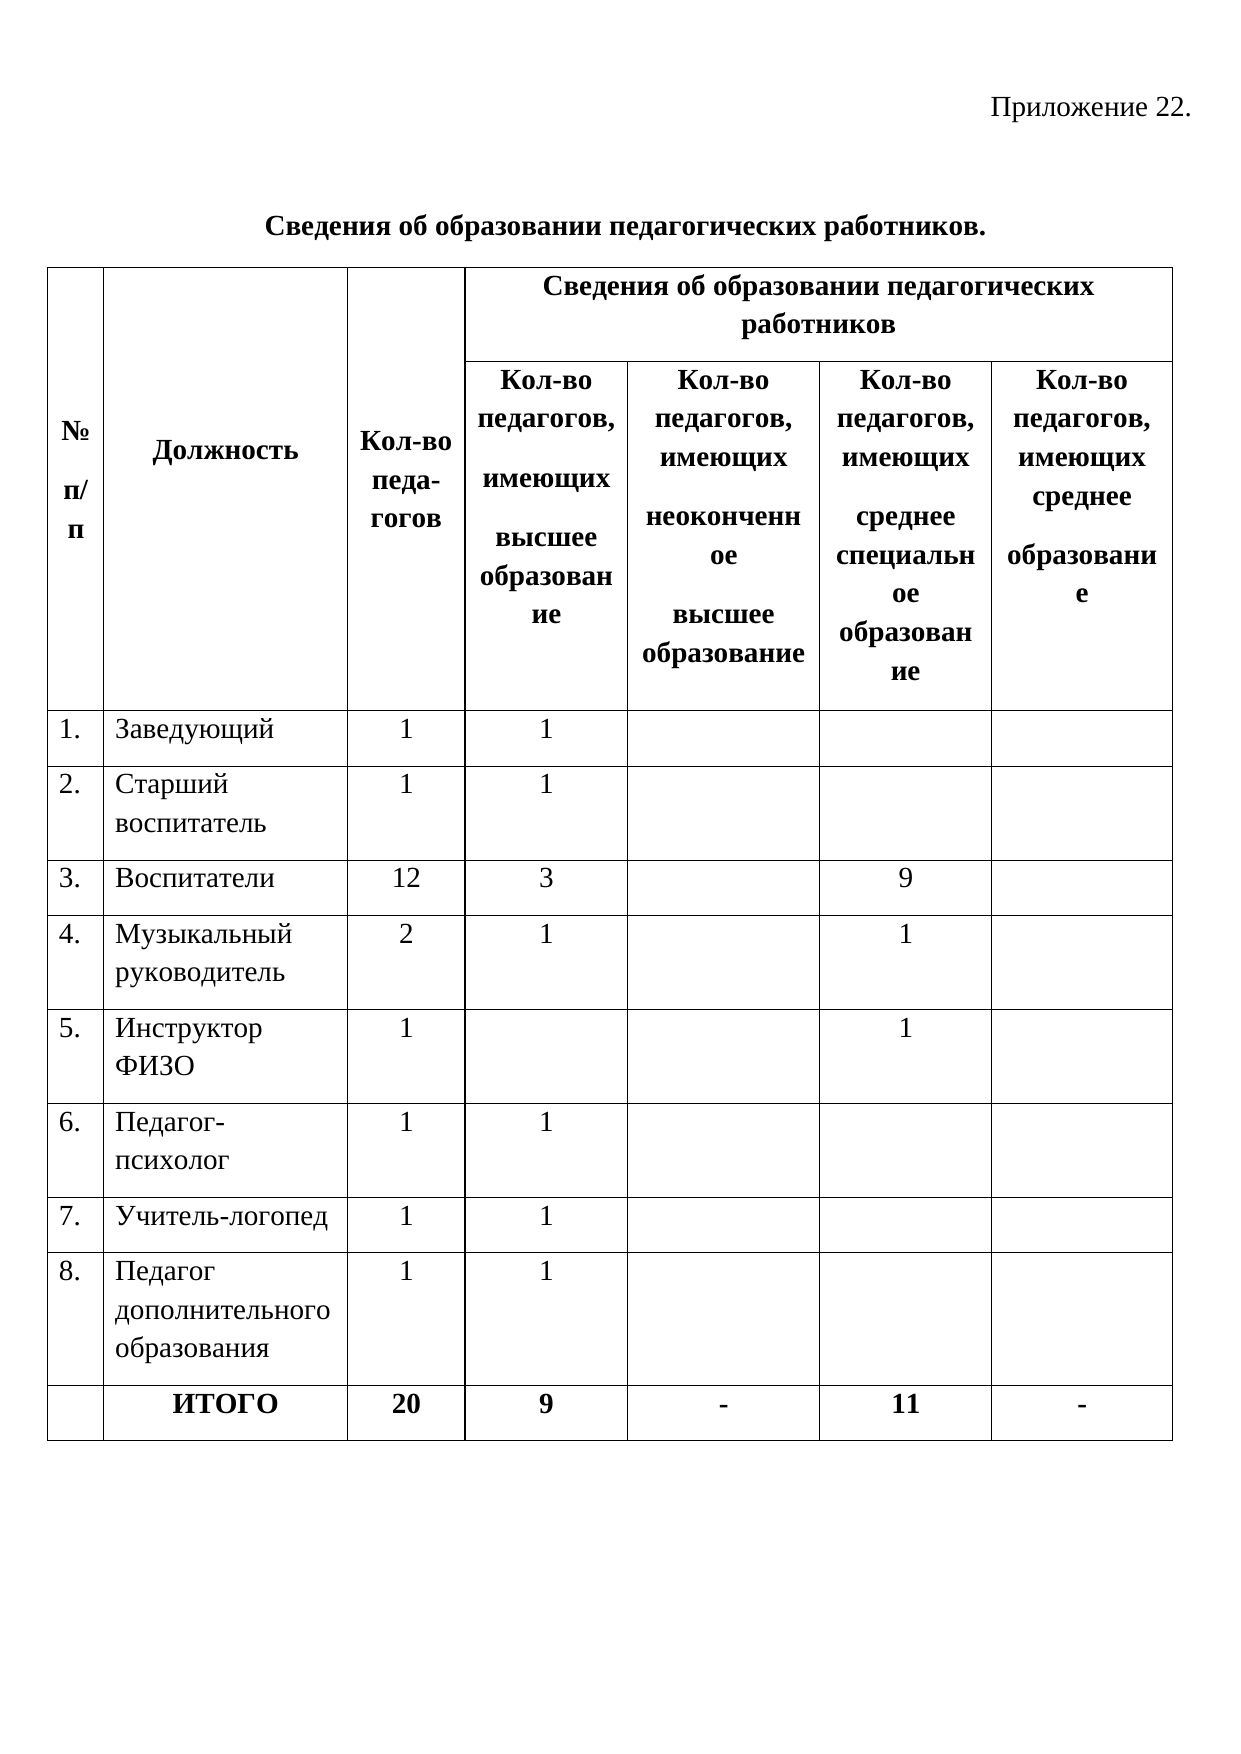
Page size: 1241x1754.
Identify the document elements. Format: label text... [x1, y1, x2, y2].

table_cell [820, 1104, 991, 1197]
table_cell [992, 1253, 1172, 1385]
table_cell 1 [466, 1104, 627, 1197]
table_cell 8. [48, 1253, 103, 1385]
table_cell [628, 711, 819, 766]
table_cell 9 [820, 861, 991, 915]
table_cell 9 [466, 1386, 627, 1440]
table_cell Кол-во педагогов, имеющих среднее специальное образование [820, 362, 991, 710]
table_header № п/п [48, 268, 103, 710]
table_cell Заведующий [104, 711, 347, 766]
table_cell 7. [48, 1198, 103, 1252]
table_cell [992, 1198, 1172, 1252]
table_cell Учитель-логопед [104, 1198, 347, 1252]
table_cell 12 [348, 861, 464, 915]
text Сведения об образовании педагогических работников. [59, 208, 1192, 241]
table_cell [628, 1010, 819, 1103]
table_cell 1 [466, 1253, 627, 1385]
table_cell 1 [466, 711, 627, 766]
table_cell 1 [820, 1010, 991, 1103]
table_cell 1 [466, 916, 627, 1009]
table_cell - [628, 1386, 819, 1440]
table_cell [992, 861, 1172, 915]
table_header Сведения об образовании педагогических работников [466, 268, 1172, 361]
table_cell 11 [820, 1386, 991, 1440]
table_cell [48, 1386, 103, 1440]
table_cell 1 [820, 916, 991, 1009]
table_cell 1. [48, 711, 103, 766]
table_cell ИТОГО [104, 1386, 347, 1440]
table_cell Педагог-психолог [104, 1104, 347, 1197]
table_cell 3. [48, 861, 103, 915]
table_cell [820, 711, 991, 766]
table_cell 1 [348, 1104, 464, 1197]
table_cell [992, 767, 1172, 859]
table_cell 1 [466, 767, 627, 859]
table_cell 4. [48, 916, 103, 1009]
table_cell 6. [48, 1104, 103, 1197]
table_cell Старший воспитатель [104, 767, 347, 859]
table_cell [992, 1104, 1172, 1197]
table_cell [628, 1198, 819, 1252]
table_cell [628, 861, 819, 915]
table_cell Воспитатели [104, 861, 347, 915]
table_cell Инструктор ФИЗО [104, 1010, 347, 1103]
table_header Кол-во педа-гогов [348, 268, 464, 710]
table_cell 1 [348, 1253, 464, 1385]
table_cell 2 [348, 916, 464, 1009]
table_cell 2. [48, 767, 103, 859]
text Приложение 22. [59, 89, 1192, 122]
table_cell 1 [348, 1198, 464, 1252]
table_cell Кол-во педагогов, имеющих неоконченное высшее образование [628, 362, 819, 710]
table_cell 1 [348, 1010, 464, 1103]
table_cell [466, 1010, 627, 1103]
table_cell Музыкальный руководитель [104, 916, 347, 1009]
table_cell [820, 1253, 991, 1385]
table_cell 1 [348, 767, 464, 859]
table_cell - [992, 1386, 1172, 1440]
table_cell [820, 767, 991, 859]
table_cell 5. [48, 1010, 103, 1103]
table_cell [820, 1198, 991, 1252]
table_cell Педагог дополнительного образования [104, 1253, 347, 1385]
table_cell [992, 916, 1172, 1009]
table_cell [992, 711, 1172, 766]
table_cell Кол-во педагогов, имеющих высшее образование [466, 362, 627, 710]
table_cell 3 [466, 861, 627, 915]
table_cell Кол-во педагогов, имеющих среднее образование [992, 362, 1172, 710]
table_cell 1 [466, 1198, 627, 1252]
table_cell [628, 1104, 819, 1197]
table_cell [628, 1253, 819, 1385]
table_cell 1 [348, 711, 464, 766]
table_header Должность [104, 268, 347, 710]
table_cell [628, 767, 819, 859]
table_cell [992, 1010, 1172, 1103]
table_cell 20 [348, 1386, 464, 1440]
table_cell [628, 916, 819, 1009]
